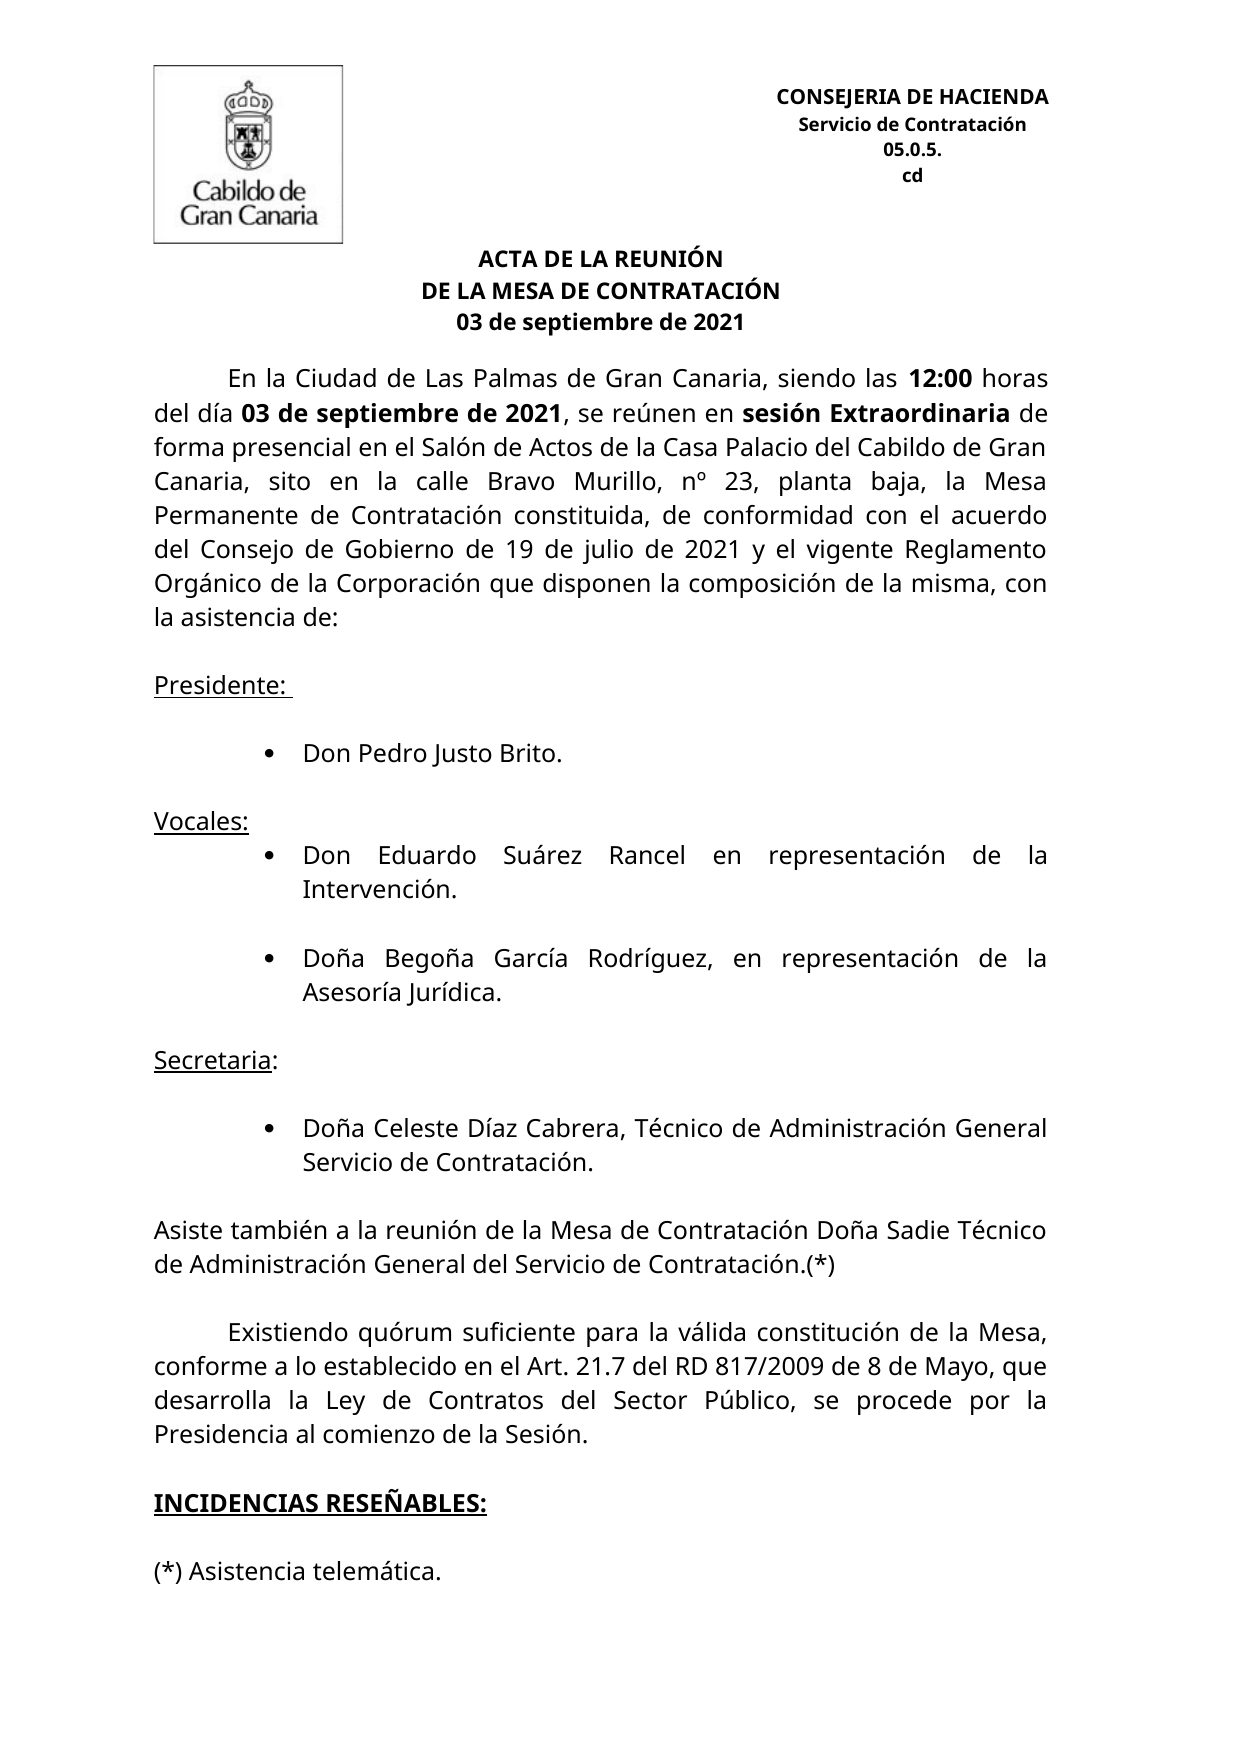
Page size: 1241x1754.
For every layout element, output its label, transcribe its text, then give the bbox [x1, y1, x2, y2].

text INCIDENCIAS RESEÑABLES: [153, 1485, 1048, 1519]
text Presidente: [153, 668, 1048, 702]
text Existiendo quórum suficiente para la válida constitución de la Mesa, conforme a lo establecido en el Art. 21.7 del RD 817/2009 de 8 de Mayo, que desarrolla la Ley de Contratos del Sector Público, se procede por la Presidencia al comienzo de la Sesión. [153, 1315, 1048, 1451]
text (*) Asistencia telemática. [153, 1553, 1048, 1587]
picture [153, 65, 344, 244]
text Vocales: [153, 804, 1048, 838]
text En la Ciudad de Las Palmas de Gran Canaria, siendo las 12:00 horas del día 03 de septiembre de 2021, se reúnen en sesión Extraordinaria de forma presencial en el Salón de Actos de la Casa Palacio del Cabildo de Gran Canaria, sito en la calle Bravo Murillo, nº 23, planta baja, la Mesa Permanente de Contratación constituida, de conformidad con el acuerdo del Consejo de Gobierno de 19 de julio de 2021 y el vigente Reglamento Orgánico de la Corporación que disponen la composición de la misma, con la asistencia de: [153, 361, 1048, 634]
list Don Pedro Justo Brito. [265, 736, 1048, 770]
list Doña Celeste Díaz Cabrera, Técnico de Administración General Servicio de Contratación. [265, 1111, 1048, 1179]
list Doña Begoña García Rodríguez, en representación de la Asesoría Jurídica. [265, 940, 1048, 1008]
list Don Eduardo Suárez Rancel en representación de la Intervención. [265, 838, 1048, 906]
text Secretaria: [153, 1042, 1048, 1076]
text Asiste también a la reunión de la Mesa de Contratación Doña Sadie Técnico de Administración General del Servicio de Contratación.(*) [153, 1213, 1048, 1281]
